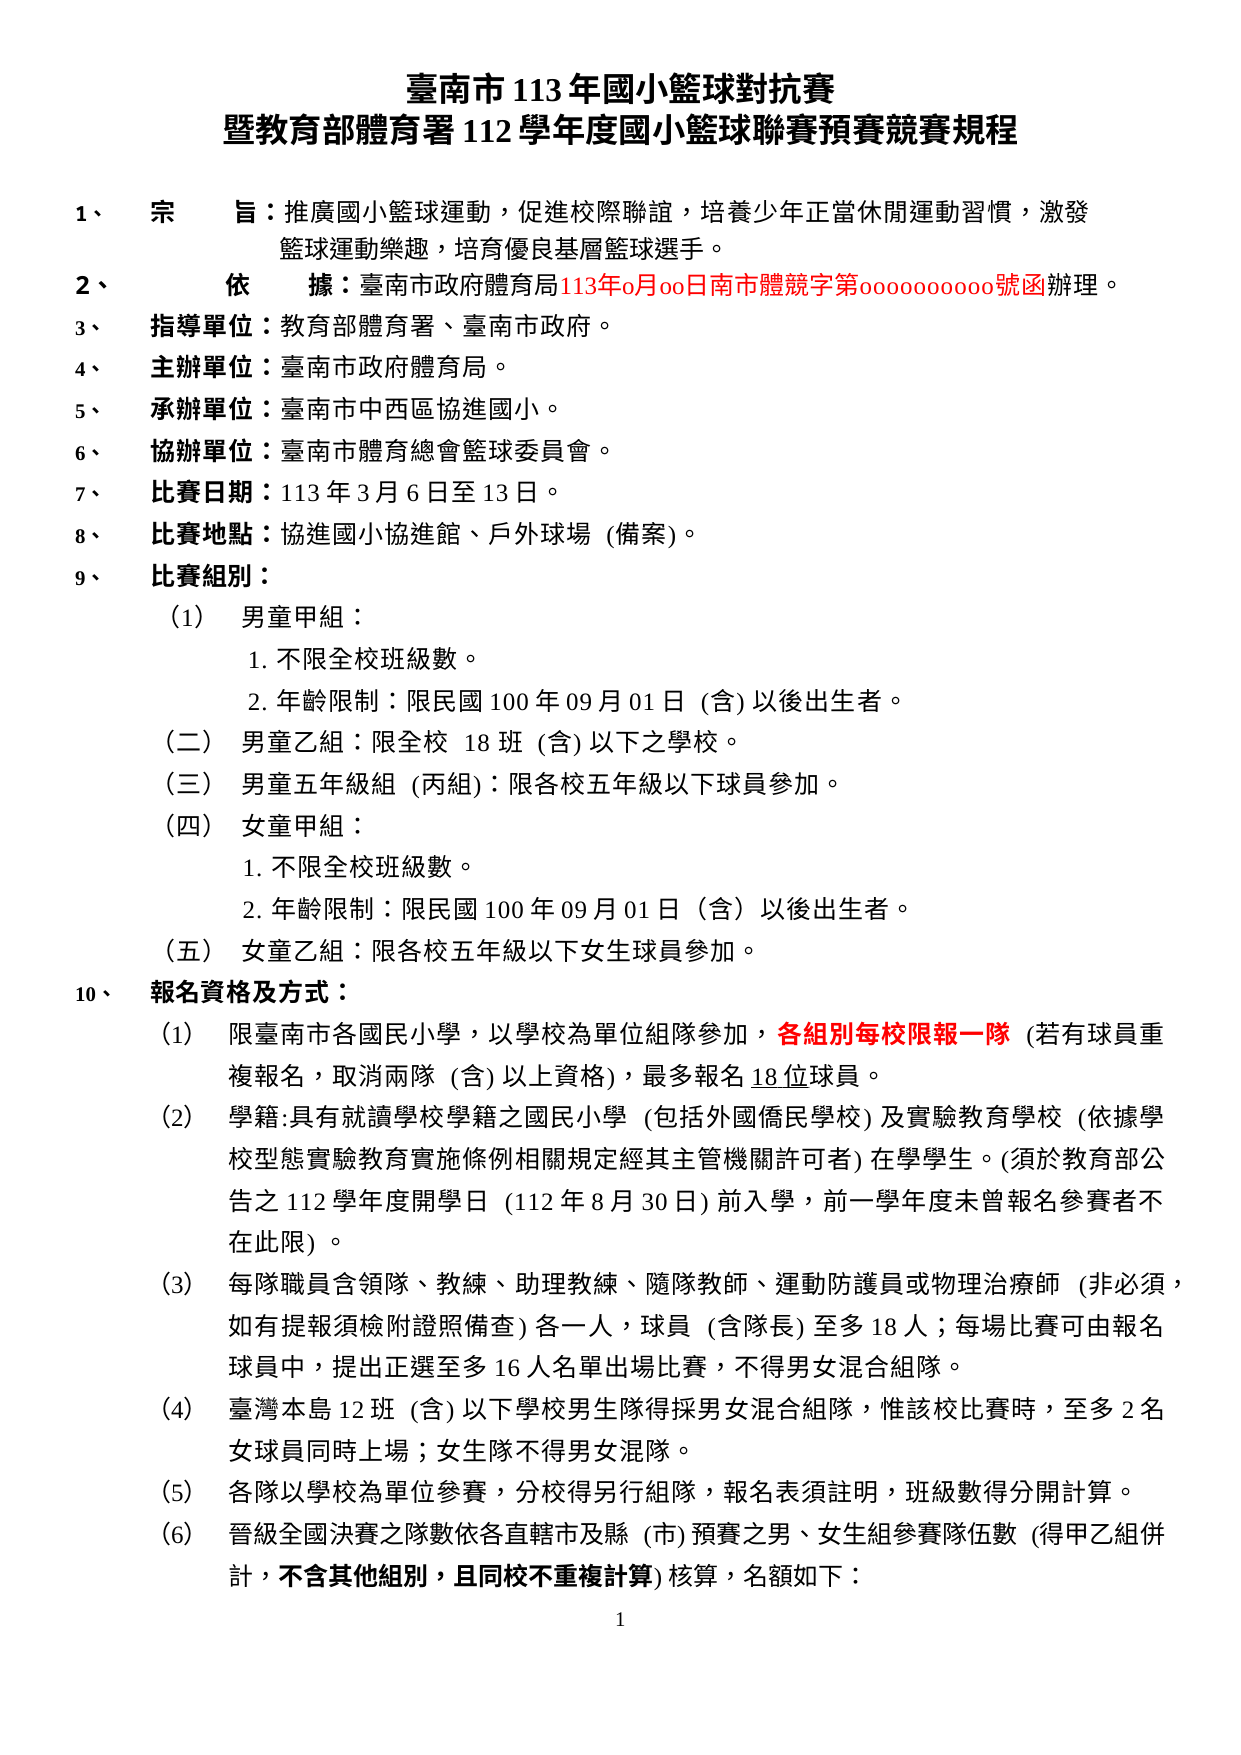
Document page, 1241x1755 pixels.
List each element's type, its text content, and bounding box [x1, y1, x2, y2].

text （五） 女童乙組：限各校五年級以下女生球員參加。 [150, 927, 1165, 968]
list 限臺南市各國民小學，以學校為單位組隊參加，各組別每校限報一隊 (若有球員重複報名，取消兩隊 (含) 以上資格)，最多報名18位球員。 [146, 1010, 1165, 1093]
list 比賽日期：113年3月6日至13日。 [75, 468, 1165, 510]
list 臺灣本島12班 (含) 以下學校男生隊得採男女混合組隊，惟該校比賽時，至多2名女球員同時上場；女生隊不得男女混隊。 [146, 1385, 1165, 1468]
list 主辦單位：臺南市政府體育局。 [75, 343, 1165, 385]
list 晉級全國決賽之隊數依各直轄市及縣 (市) 預賽之男、女生組參賽隊伍數 (得甲乙組併計，不含其他組別，且同校不重複計算) 核算，名額如下： [146, 1510, 1165, 1593]
text 1. 不限全校班級數。 [240, 635, 1165, 677]
list 指導單位：教育部體育署、臺南市政府。 [75, 302, 1165, 343]
list 承辦單位：臺南市中西區協進國小。 [75, 385, 1165, 427]
text 1. 不限全校班級數。 [148, 843, 1165, 885]
list 協辦單位：臺南市體育總會籃球委員會。 [75, 427, 1165, 468]
list 各隊以學校為單位參賽，分校得另行組隊，報名表須註明，班級數得分開計算。 [146, 1468, 1165, 1510]
text （二） 男童乙組：限全校 18 班 (含) 以下之學校。 [150, 718, 1165, 760]
text 2. 年齡限制：限民國100年09月01日 (含) 以後出生者。 [240, 677, 1165, 718]
text 2. 年齡限制：限民國100年09月01日（含）以後出生者。 [148, 885, 1165, 927]
text 籃球運動樂趣，培育優良基層籃球選手。 [150, 229, 1165, 265]
text 臺南市113年國小籃球對抗賽 [75, 68, 1165, 109]
text （三） 男童五年級組 (丙組)：限各校五年級以下球員參加。 [150, 760, 1165, 802]
list 報名資格及方式： [75, 968, 1165, 1010]
list 男童甲組： [155, 593, 1165, 635]
list 學籍:具有就讀學校學籍之國民小學 (包括外國僑民學校) 及實驗教育學校 (依據學校型態實驗教育實施條例相關規定經其主管機關許可者) 在學學生。(須於教育部公告之112學年度開學日 (112年8月30日) 前入學，前一學年度未曾報名參賽者不在此限) 。 [146, 1093, 1165, 1260]
text （四） 女童甲組： [150, 802, 1165, 843]
text 暨教育部體育署112學年度國小籃球聯賽預賽競賽規程 [75, 109, 1165, 151]
list 宗旨：推廣國小籃球運動，促進校際聯誼，培養少年正當休閒運動習慣，激發 [75, 193, 1165, 229]
list 比賽地點：協進國小協進館、戶外球場 (備案)。 [75, 510, 1165, 552]
list 依據：臺南市政府體育局113年o月oo日南市體競字第oooooooooo號函辦理。 [75, 265, 1165, 302]
list 每隊職員含領隊、教練、助理教練、隨隊教師、運動防護員或物理治療師 (非必須，如有提報須檢附證照備查) 各一人，球員 (含隊長) 至多18人；每場比賽可由報名球員中，提出正選至多16人名單出場比賽，不得男女混合組隊。 [146, 1260, 1165, 1385]
list 比賽組別： [75, 552, 1165, 593]
